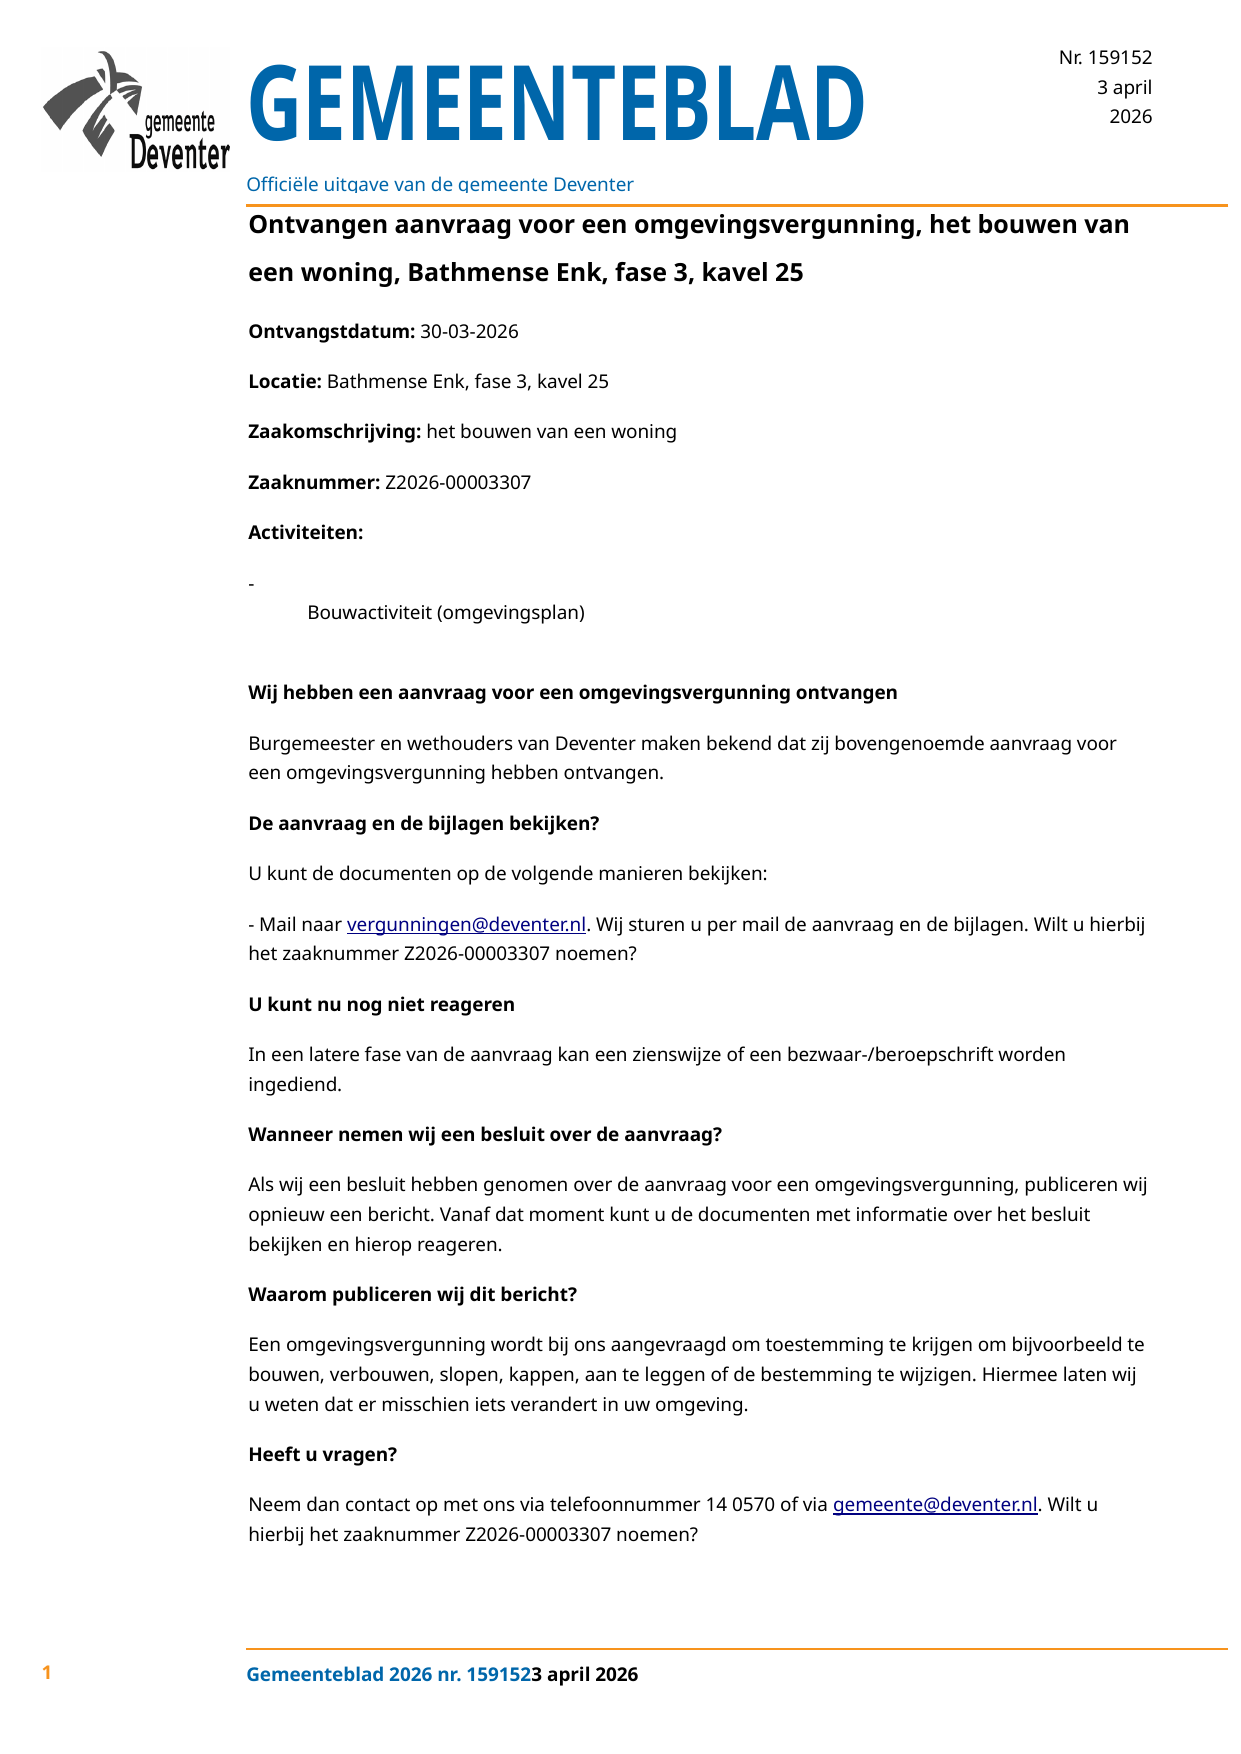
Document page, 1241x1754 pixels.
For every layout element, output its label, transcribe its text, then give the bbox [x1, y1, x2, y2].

text Activiteiten: [248, 519, 1152, 545]
text Zaakomschrijving: het bouwen van een woning [248, 419, 1152, 444]
text Neem dan contact op met ons via telefoonnummer 14 0570 of via gemeente@deventer.nl. Wilt u hierbij het zaaknummer Z2026-00003307 noemen? [248, 1492, 1152, 1547]
picture [41, 47, 231, 172]
text Burgemeester en wethouders van Deventer maken bekend dat zij bovengenoemde aanvraag voor een omgevingsvergunning hebben ontvangen. [248, 730, 1152, 785]
text Heeft u vragen? [248, 1441, 1152, 1467]
text Als wij een besluit hebben genomen over de aanvraag voor een omgevingsvergunning, publiceren wij opnieuw een bericht. Vanaf dat moment kunt u de documenten met informatie over het besluit bekijken en hierop reageren. [248, 1172, 1152, 1257]
text Wij hebben een aanvraag voor een omgevingsvergunning ontvangen [248, 679, 1152, 705]
text Waarom publiceren wij dit bericht? [248, 1281, 1152, 1307]
list Bouwactiviteit (omgevingsplan) [248, 599, 1152, 625]
text Ontvangstdatum: 30-03-2026 [248, 318, 1152, 344]
text Ontvangen aanvraag voor een omgevingsvergunning, het bouwen van een woning, Bathmense Enk, fase 3, kavel 25 [248, 207, 1152, 288]
text Een omgevingsvergunning wordt bij ons aangevraagd om toestemming te krijgen om bijvoorbeeld te bouwen, verbouwen, slopen, kappen, aan te leggen of de bestemming te wijzigen. Hiermee laten wij u weten dat er misschien iets verandert in uw omgeving. [248, 1332, 1152, 1417]
text Wanneer nemen wij een besluit over de aanvraag? [248, 1121, 1152, 1147]
text De aanvraag en de bijlagen bekijken? [248, 810, 1152, 836]
text Zaaknummer: Z2026-00003307 [248, 469, 1152, 495]
text In een latere fase van de aanvraag kan een zienswijze of een bezwaar-/beroepschrift worden ingediend. [248, 1041, 1152, 1097]
text Locatie: Bathmense Enk, fase 3, kavel 25 [248, 368, 1152, 394]
text - Mail naar vergunningen@deventer.nl. Wij sturen u per mail de aanvraag en de bijlagen. Wilt u hierbij het zaaknummer Z2026-00003307 noemen? [248, 911, 1152, 966]
text U kunt de documenten op de volgende manieren bekijken: [248, 860, 1152, 886]
text U kunt nu nog niet reageren [248, 991, 1152, 1017]
